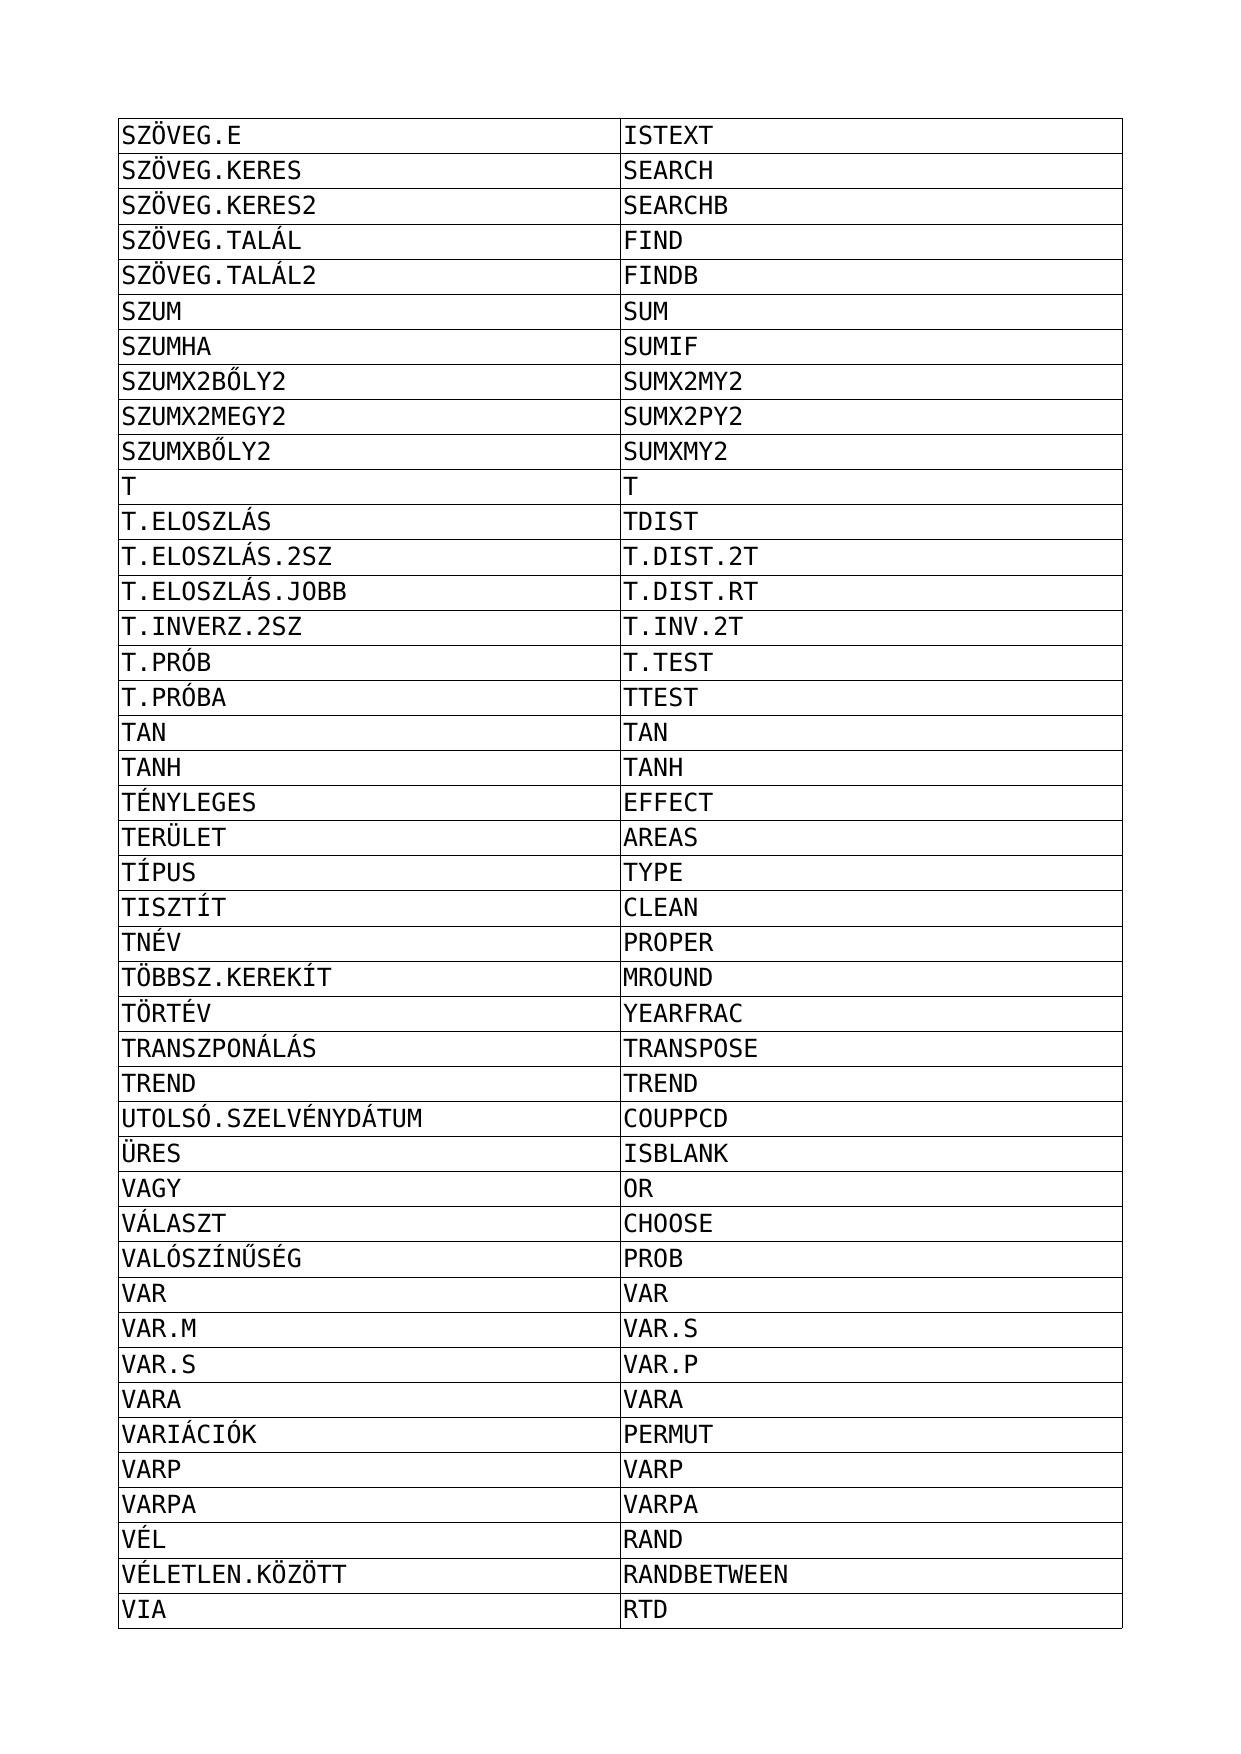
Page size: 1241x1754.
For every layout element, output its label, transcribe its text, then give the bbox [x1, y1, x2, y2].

table_cell T.DIST.2T [621, 540, 1122, 574]
table_cell T.INV.2T [621, 611, 1122, 645]
table_cell VARP [621, 1453, 1122, 1487]
table_cell AREAS [621, 821, 1122, 855]
table_cell PROPER [621, 927, 1122, 961]
table_cell SZÖVEG.TALÁL [119, 225, 620, 258]
table_cell TREND [621, 1067, 1122, 1101]
table_cell TISZTÍT [119, 891, 620, 926]
table_cell OR [621, 1172, 1122, 1206]
table_cell T.PRÓBA [119, 681, 620, 715]
table_cell RANDBETWEEN [621, 1559, 1122, 1592]
table_cell T.TEST [621, 646, 1122, 680]
table_cell SUMIF [621, 330, 1122, 364]
table_cell TTEST [621, 681, 1122, 715]
table_cell VIA [119, 1594, 620, 1628]
table_cell TRANSPOSE [621, 1032, 1122, 1066]
table_cell ÜRES [119, 1137, 620, 1171]
table_cell SZUMHA [119, 330, 620, 364]
table_cell TÉNYLEGES [119, 786, 620, 820]
table_cell VÉL [119, 1523, 620, 1557]
table_cell PERMUT [621, 1418, 1122, 1452]
table_cell SZÖVEG.TALÁL2 [119, 260, 620, 294]
table_cell VARA [621, 1383, 1122, 1417]
table_cell ISBLANK [621, 1137, 1122, 1171]
table_cell TDIST [621, 505, 1122, 539]
table_cell UTOLSÓ.SZELVÉNYDÁTUM [119, 1102, 620, 1136]
table_cell T [621, 470, 1122, 504]
table_cell VAGY [119, 1172, 620, 1206]
table_cell FIND [621, 225, 1122, 258]
table_cell VÉLETLEN.KÖZÖTT [119, 1559, 620, 1592]
table_cell TREND [119, 1067, 620, 1101]
table_cell T.INVERZ.2SZ [119, 611, 620, 645]
table_cell SUMXMY2 [621, 435, 1122, 469]
table_cell SZÖVEG.E [119, 119, 620, 153]
table_cell EFFECT [621, 786, 1122, 820]
table_cell T.DIST.RT [621, 576, 1122, 609]
table_cell VAR.S [119, 1348, 620, 1382]
table_cell TRANSZPONÁLÁS [119, 1032, 620, 1066]
table_cell VAR.M [119, 1313, 620, 1347]
table_cell T [119, 470, 620, 504]
table_cell CHOOSE [621, 1207, 1122, 1241]
table_cell T.ELOSZLÁS [119, 505, 620, 539]
table_cell TANH [119, 751, 620, 785]
table_cell SUMX2MY2 [621, 365, 1122, 399]
table_cell RTD [621, 1594, 1122, 1628]
table_cell SEARCH [621, 154, 1122, 188]
table_cell VALÓSZÍNŰSÉG [119, 1242, 620, 1277]
table_cell VAR.P [621, 1348, 1122, 1382]
table_cell TERÜLET [119, 821, 620, 855]
table_cell CLEAN [621, 891, 1122, 926]
table_cell TÖRTÉV [119, 997, 620, 1031]
table_cell VARPA [119, 1488, 620, 1522]
table_cell SZUMXBŐLY2 [119, 435, 620, 469]
table_cell TÖBBSZ.KEREKÍT [119, 962, 620, 996]
table_cell FINDB [621, 260, 1122, 294]
table_cell SUM [621, 295, 1122, 329]
table_cell PROB [621, 1242, 1122, 1277]
table_cell VAR [621, 1278, 1122, 1312]
table_cell COUPPCD [621, 1102, 1122, 1136]
table_cell TNÉV [119, 927, 620, 961]
table_cell TAN [621, 716, 1122, 750]
table_cell TÍPUS [119, 856, 620, 890]
table_cell SZUMX2MEGY2 [119, 400, 620, 434]
table_cell SEARCHB [621, 189, 1122, 223]
table_cell RAND [621, 1523, 1122, 1557]
table_cell T.ELOSZLÁS.JOBB [119, 576, 620, 609]
table_cell VAR [119, 1278, 620, 1312]
table_cell VÁLASZT [119, 1207, 620, 1241]
table_cell VARIÁCIÓK [119, 1418, 620, 1452]
table_cell SUMX2PY2 [621, 400, 1122, 434]
table_cell YEARFRAC [621, 997, 1122, 1031]
table_cell VAR.S [621, 1313, 1122, 1347]
table_cell SZÖVEG.KERES2 [119, 189, 620, 223]
table_cell TANH [621, 751, 1122, 785]
table_cell TAN [119, 716, 620, 750]
table_cell VARP [119, 1453, 620, 1487]
table_cell MROUND [621, 962, 1122, 996]
table_cell SZUM [119, 295, 620, 329]
table_cell T.PRÓB [119, 646, 620, 680]
table_cell VARPA [621, 1488, 1122, 1522]
table_cell SZÖVEG.KERES [119, 154, 620, 188]
table_cell T.ELOSZLÁS.2SZ [119, 540, 620, 574]
table_cell ISTEXT [621, 119, 1122, 153]
table_cell TYPE [621, 856, 1122, 890]
table_cell SZUMX2BŐLY2 [119, 365, 620, 399]
table_cell VARA [119, 1383, 620, 1417]
